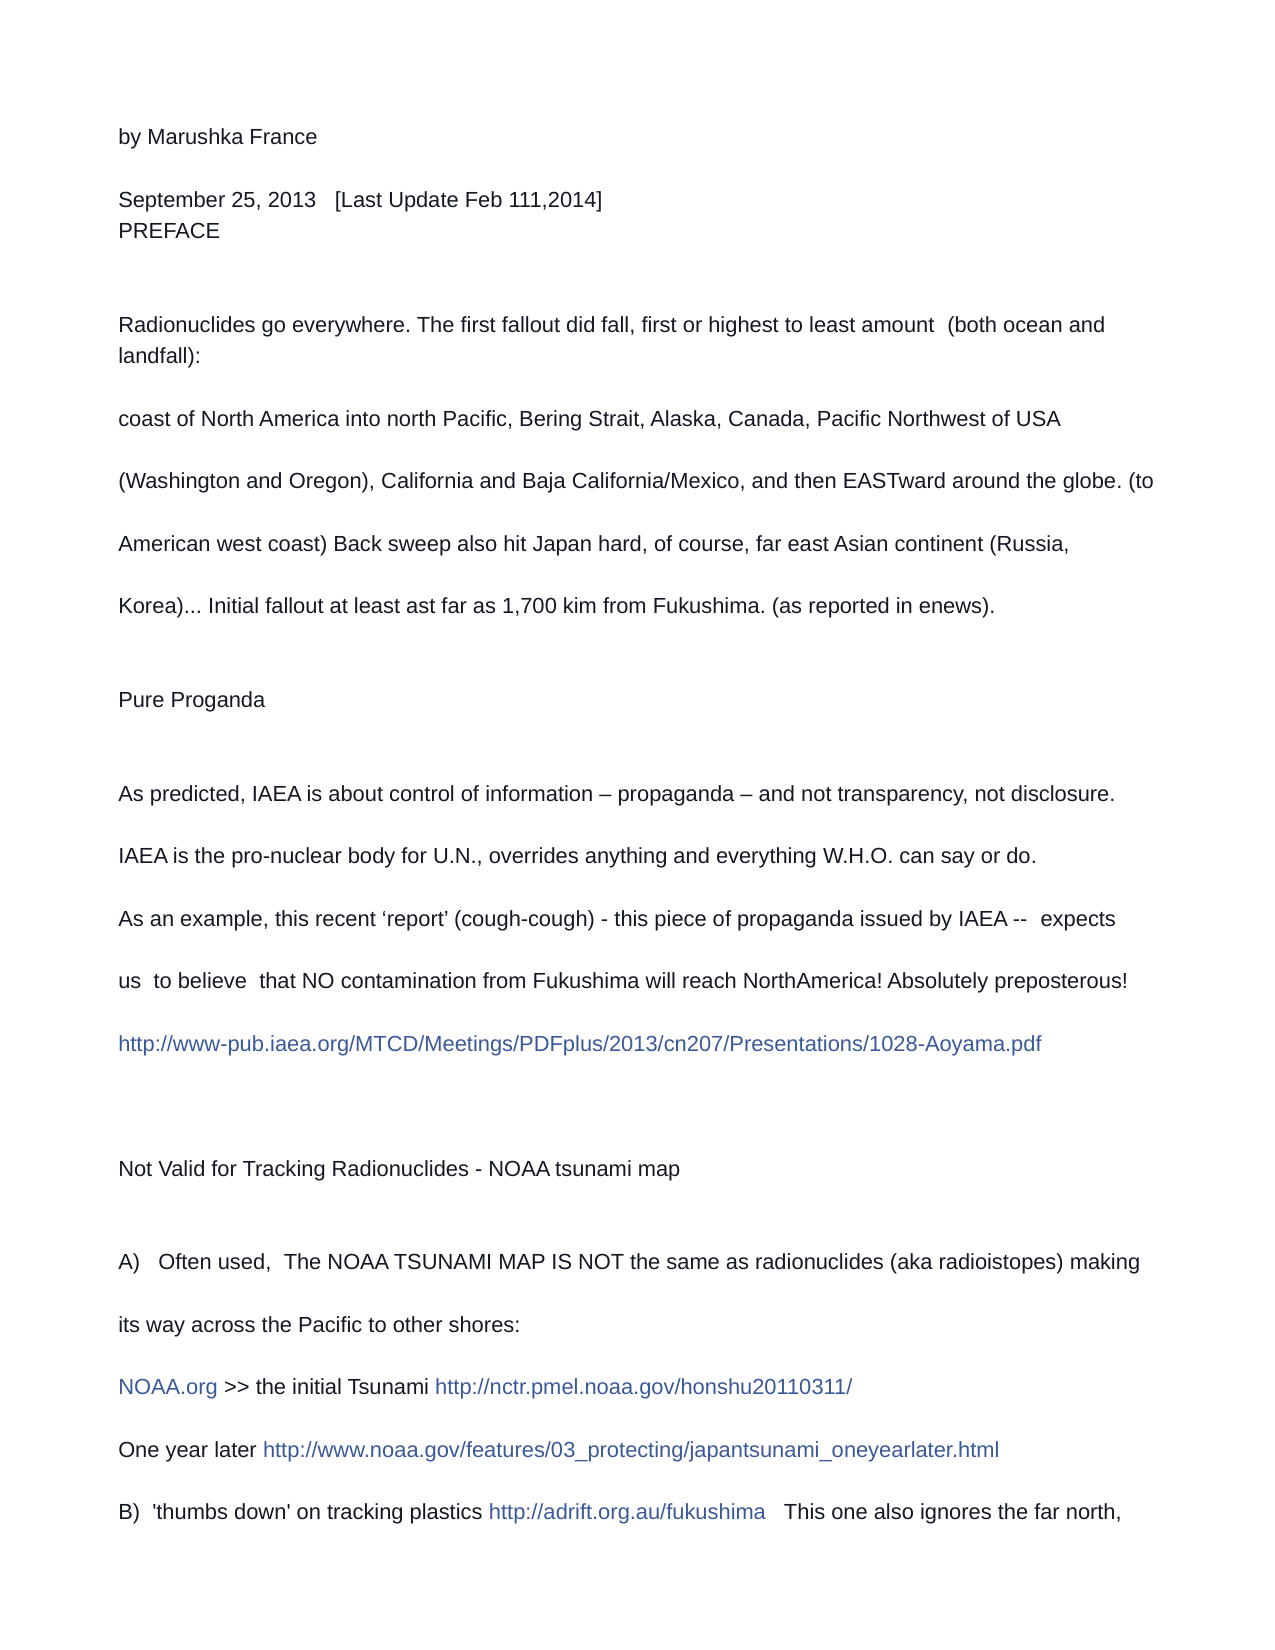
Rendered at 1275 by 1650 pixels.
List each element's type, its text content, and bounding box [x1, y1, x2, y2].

text September 25, 2013 [Last Update Feb 111,2014] [118, 181, 1157, 212]
text coast of North America into north Pacific, Bering Strait, Alaska, Canada, Pacific Northwest of USA [118, 399, 1157, 431]
text B) 'thumbs down' on tracking plastics http://adrift.org.au/fukushima This one also ignores the far north, [118, 1493, 1157, 1524]
text NOAA.org >> the initial Tsunami http://nctr.pmel.noaa.gov/honshu20110311/ [118, 1368, 1157, 1399]
text http://www-pub.iaea.org/MTCD/Meetings/PDFplus/2013/cn207/Presentations/1028-Aoyama.pdf [118, 1024, 1157, 1056]
text Korea)... Initial fallout at least ast far as 1,700 kim from Fukushima. (as reported in enews). [118, 587, 1157, 618]
text (Washington and Oregon), California and Baja California/Mexico, and then EASTward around the globe. (to [118, 462, 1157, 493]
text its way across the Pacific to other shores: [118, 1306, 1157, 1337]
text As predicted, IAEA is about control of information – propaganda – and not transparency, not disclosure. [118, 774, 1157, 806]
text PREFACE [118, 212, 1157, 243]
text A) Often used, The NOAA TSUNAMI MAP IS NOT the same as radionuclides (aka radioistopes) making [118, 1243, 1157, 1274]
text us to believe that NO contamination from Fukushima will reach NorthAmerica! Absolutely preposterous! [118, 962, 1157, 993]
text As an example, this recent ‘report’ (cough-cough) - this piece of propaganda issued by IAEA -- expects [118, 899, 1157, 931]
text American west coast) Back sweep also hit Japan hard, of course, far east Asian continent (Russia, [118, 524, 1157, 556]
text One year later http://www.noaa.gov/features/03_protecting/japantsunami_oneyearlater.html [118, 1431, 1157, 1462]
text by Marushka France [118, 118, 1157, 149]
text Pure Proganda [118, 681, 1157, 712]
text Not Valid for Tracking Radionuclides - NOAA tsunami map [118, 1149, 1157, 1181]
text Radionuclides go everywhere. The first fallout did fall, first or highest to least amount (both ocean and landfall): [118, 306, 1157, 368]
text IAEA is the pro-nuclear body for U.N., overrides anything and everything W.H.O. can say or do. [118, 837, 1157, 868]
